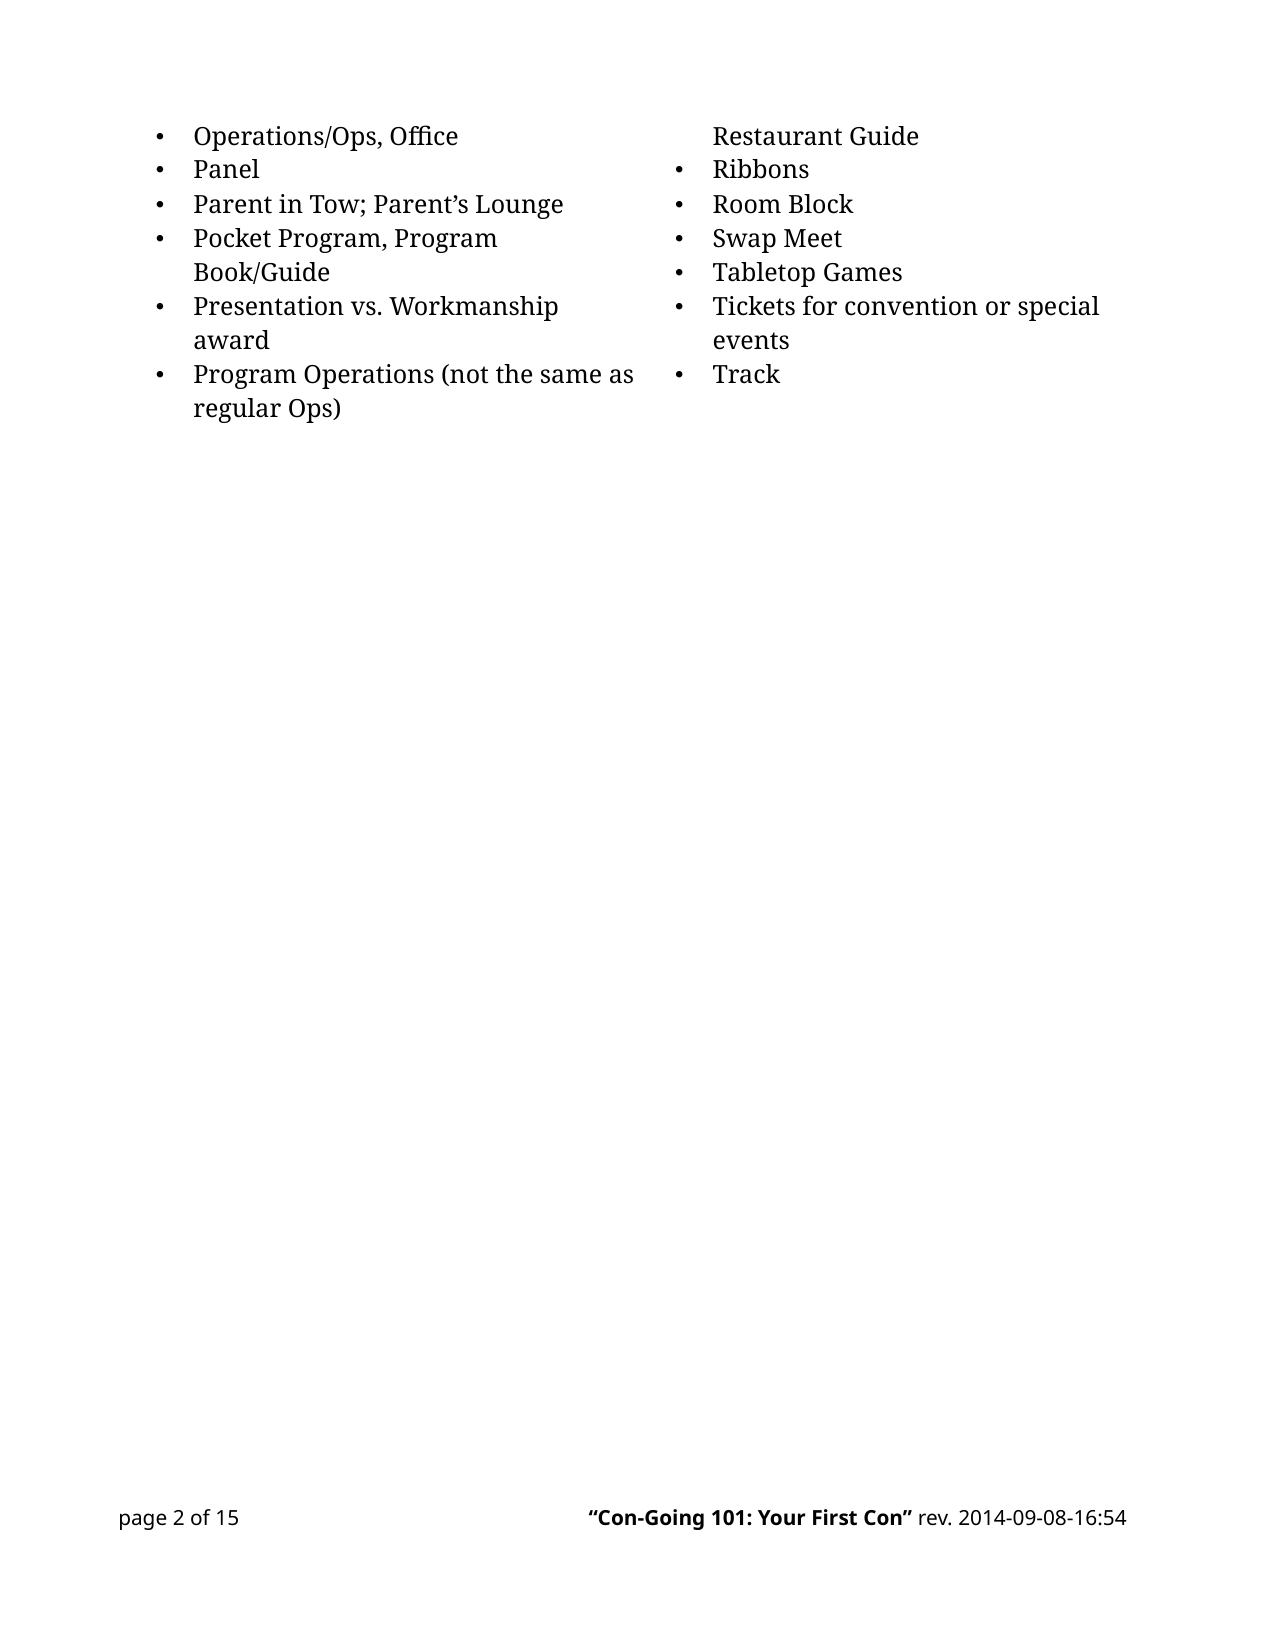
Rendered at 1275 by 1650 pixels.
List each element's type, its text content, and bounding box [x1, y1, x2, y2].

list Tickets for convention or special events [675, 288, 1157, 357]
list Track [675, 357, 1157, 391]
list Room Block [675, 186, 1157, 220]
list Ribbons [675, 152, 1157, 186]
list Restaurant Guide [675, 118, 1157, 152]
list Swap Meet [675, 220, 1157, 254]
list Presentation vs. Workmanship award [156, 288, 637, 357]
list Tabletop Games [675, 254, 1157, 288]
list Operations/Ops, Office [156, 118, 637, 152]
list Parent in Tow; Parent’s Lounge [156, 186, 637, 220]
list Pocket Program, Program Book/Guide [156, 220, 637, 288]
list Program Operations (not the same as regular Ops) [156, 357, 637, 425]
list Panel [156, 152, 637, 186]
